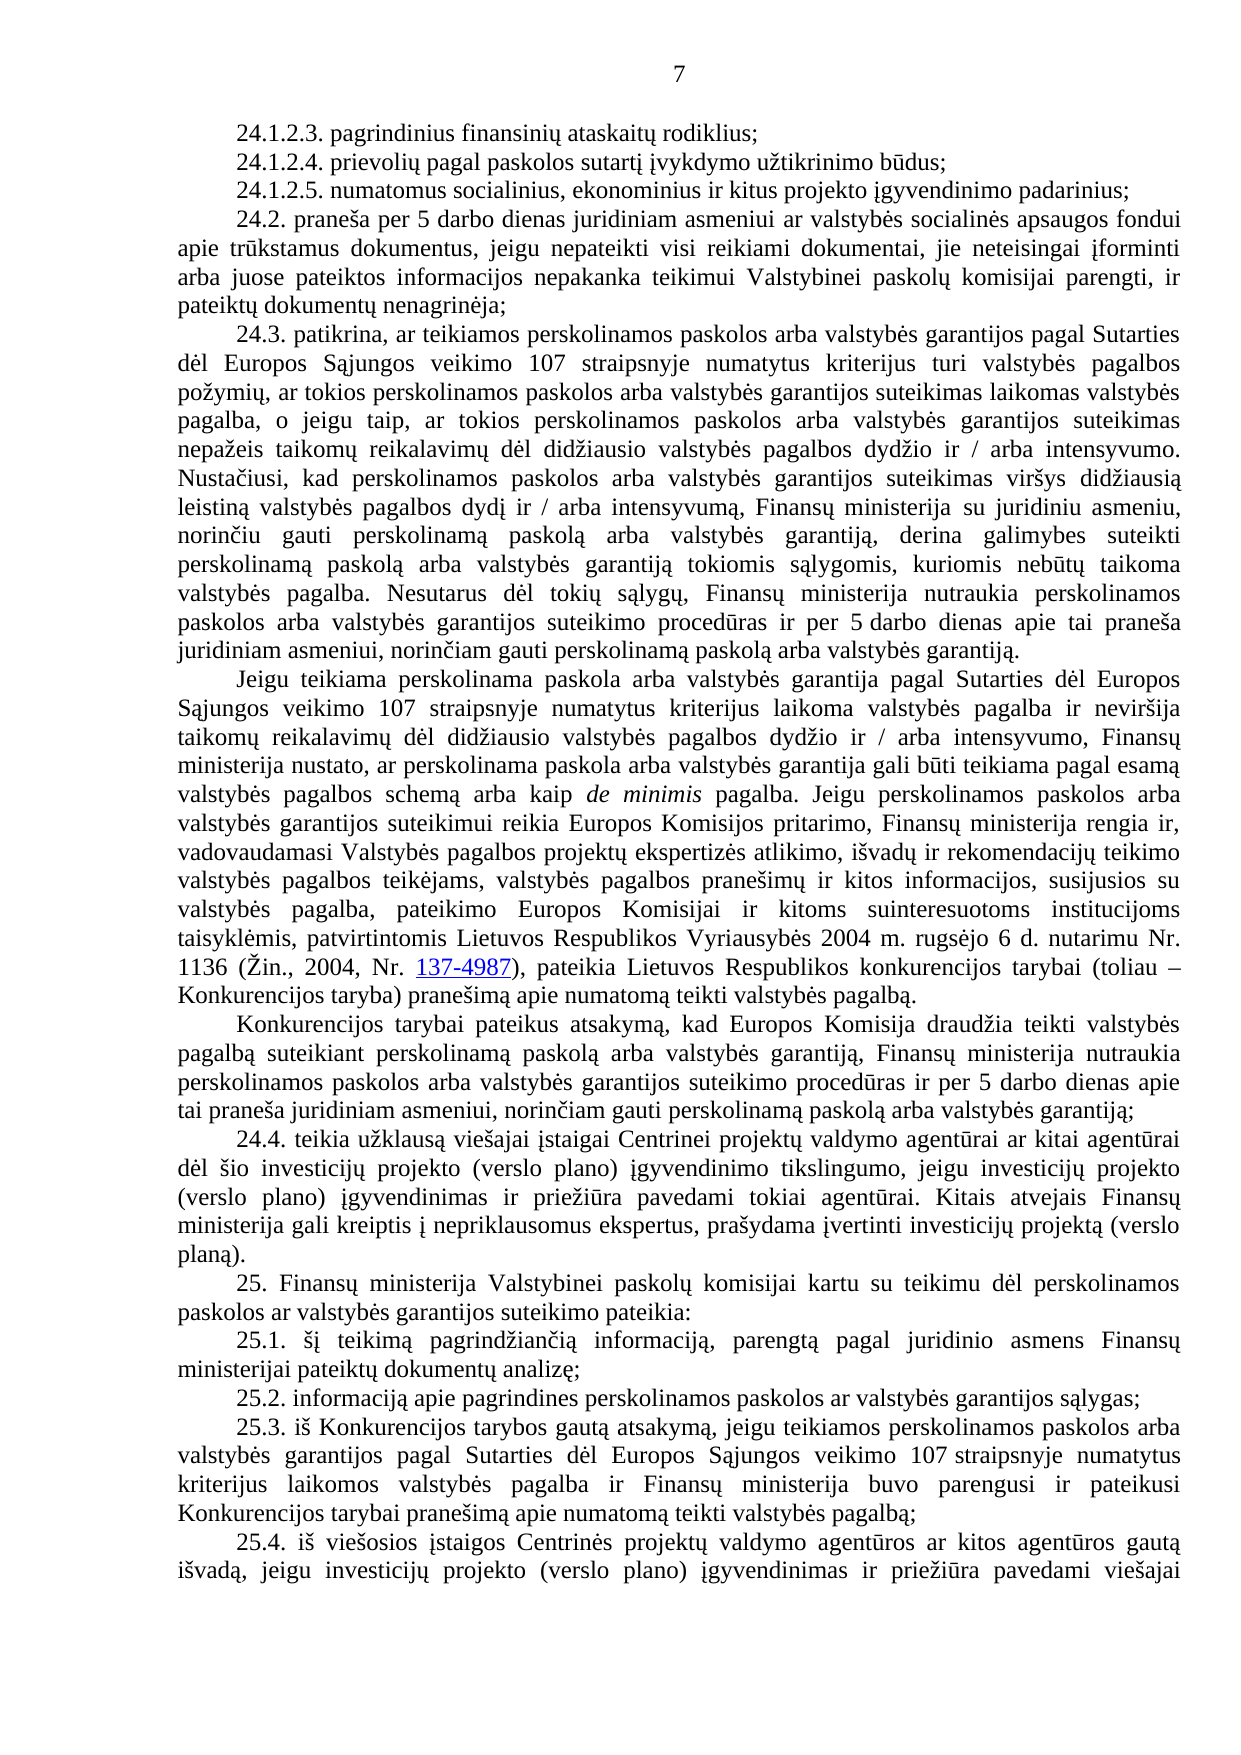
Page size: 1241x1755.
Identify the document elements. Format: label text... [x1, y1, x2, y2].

text 24.2. praneša per 5 darbo dienas juridiniam asmeniui ar valstybės socialinės apsaugos fondui apie trūkstamus dokumentus, jeigu nepateikti visi reikiami dokumentai, jie neteisingai įforminti arba juose pateiktos informacijos nepakanka teikimui Valstybinei paskolų komisijai parengti, ir pateiktų dokumentų nenagrinėja; [177, 204, 1181, 319]
text 25.1. šį teikimą pagrindžiančią informaciją, parengtą pagal juridinio asmens Finansų ministerijai pateiktų dokumentų analizę; [177, 1326, 1181, 1383]
text 25.2. informaciją apie pagrindines perskolinamos paskolos ar valstybės garantijos sąlygas; [177, 1383, 1181, 1412]
text 24.1.2.5. numatomus socialinius, ekonominius ir kitus projekto įgyvendinimo padarinius; [177, 176, 1181, 204]
text 24.1.2.3. pagrindinius finansinių ataskaitų rodiklius; [177, 118, 1181, 147]
text Konkurencijos tarybai pateikus atsakymą, kad Europos Komisija draudžia teikti valstybės pagalbą suteikiant perskolinamą paskolą arba valstybės garantiją, Finansų ministerija nutraukia perskolinamos paskolos arba valstybės garantijos suteikimo procedūras ir per 5 darbo dienas apie tai praneša juridiniam asmeniui, norinčiam gauti perskolinamą paskolą arba valstybės garantiją; [177, 1009, 1181, 1124]
text 25.4. iš viešosios įstaigos Centrinės projektų valdymo agentūros ar kitos agentūros gautą išvadą, jeigu investicijų projekto (verslo plano) įgyvendinimas ir priežiūra pavedami viešajai [177, 1527, 1181, 1584]
text 24.1.2.4. prievolių pagal paskolos sutartį įvykdymo užtikrinimo būdus; [177, 147, 1181, 176]
text Jeigu teikiama perskolinama paskola arba valstybės garantija pagal Sutarties dėl Europos Sąjungos veikimo 107 straipsnyje numatytus kriterijus laikoma valstybės pagalba ir neviršija taikomų reikalavimų dėl didžiausio valstybės pagalbos dydžio ir / arba intensyvumo, Finansų ministerija nustato, ar perskolinama paskola arba valstybės garantija gali būti teikiama pagal esamą valstybės pagalbos schemą arba kaip de minimis pagalba. Jeigu perskolinamos paskolos arba valstybės garantijos suteikimui reikia Europos Komisijos pritarimo, Finansų ministerija rengia ir, vadovaudamasi Valstybės pagalbos projektų ekspertizės atlikimo, išvadų ir rekomendacijų teikimo valstybės pagalbos teikėjams, valstybės pagalbos pranešimų ir kitos informacijos, susijusios su valstybės pagalba, pateikimo Europos Komisijai ir kitoms suinteresuotoms institucijoms taisyklėmis, patvirtintomis Lietuvos Respublikos Vyriausybės 2004 m. rugsėjo 6 d. nutarimu Nr. 1136 (Žin., 2004, Nr. 137-4987), pateikia Lietuvos Respublikos konkurencijos tarybai (toliau – Konkurencijos taryba) pranešimą apie numatomą teikti valstybės pagalbą. [177, 664, 1181, 1009]
text 25.3. iš Konkurencijos tarybos gautą atsakymą, jeigu teikiamos perskolinamos paskolos arba valstybės garantijos pagal Sutarties dėl Europos Sąjungos veikimo 107 straipsnyje numatytus kriterijus laikomos valstybės pagalba ir Finansų ministerija buvo parengusi ir pateikusi Konkurencijos tarybai pranešimą apie numatomą teikti valstybės pagalbą; [177, 1412, 1181, 1527]
text 24.4. teikia užklausą viešajai įstaigai Centrinei projektų valdymo agentūrai ar kitai agentūrai dėl šio investicijų projekto (verslo plano) įgyvendinimo tikslingumo, jeigu investicijų projekto (verslo plano) įgyvendinimas ir priežiūra pavedami tokiai agentūrai. Kitais atvejais Finansų ministerija gali kreiptis į nepriklausomus ekspertus, prašydama įvertinti investicijų projektą (verslo planą). [177, 1124, 1181, 1268]
text 25. Finansų ministerija Valstybinei paskolų komisijai kartu su teikimu dėl perskolinamos paskolos ar valstybės garantijos suteikimo pateikia: [177, 1268, 1181, 1326]
text 24.3. patikrina, ar teikiamos perskolinamos paskolos arba valstybės garantijos pagal Sutarties dėl Europos Sąjungos veikimo 107 straipsnyje numatytus kriterijus turi valstybės pagalbos požymių, ar tokios perskolinamos paskolos arba valstybės garantijos suteikimas laikomas valstybės pagalba, o jeigu taip, ar tokios perskolinamos paskolos arba valstybės garantijos suteikimas nepažeis taikomų reikalavimų dėl didžiausio valstybės pagalbos dydžio ir / arba intensyvumo. Nustačiusi, kad perskolinamos paskolos arba valstybės garantijos suteikimas viršys didžiausią leistiną valstybės pagalbos dydį ir / arba intensyvumą, Finansų ministerija su juridiniu asmeniu, norinčiu gauti perskolinamą paskolą arba valstybės garantiją, derina galimybes suteikti perskolinamą paskolą arba valstybės garantiją tokiomis sąlygomis, kuriomis nebūtų taikoma valstybės pagalba. Nesutarus dėl tokių sąlygų, Finansų ministerija nutraukia perskolinamos paskolos arba valstybės garantijos suteikimo procedūras ir per 5 darbo dienas apie tai praneša juridiniam asmeniui, norinčiam gauti perskolinamą paskolą arba valstybės garantiją. [177, 319, 1181, 664]
